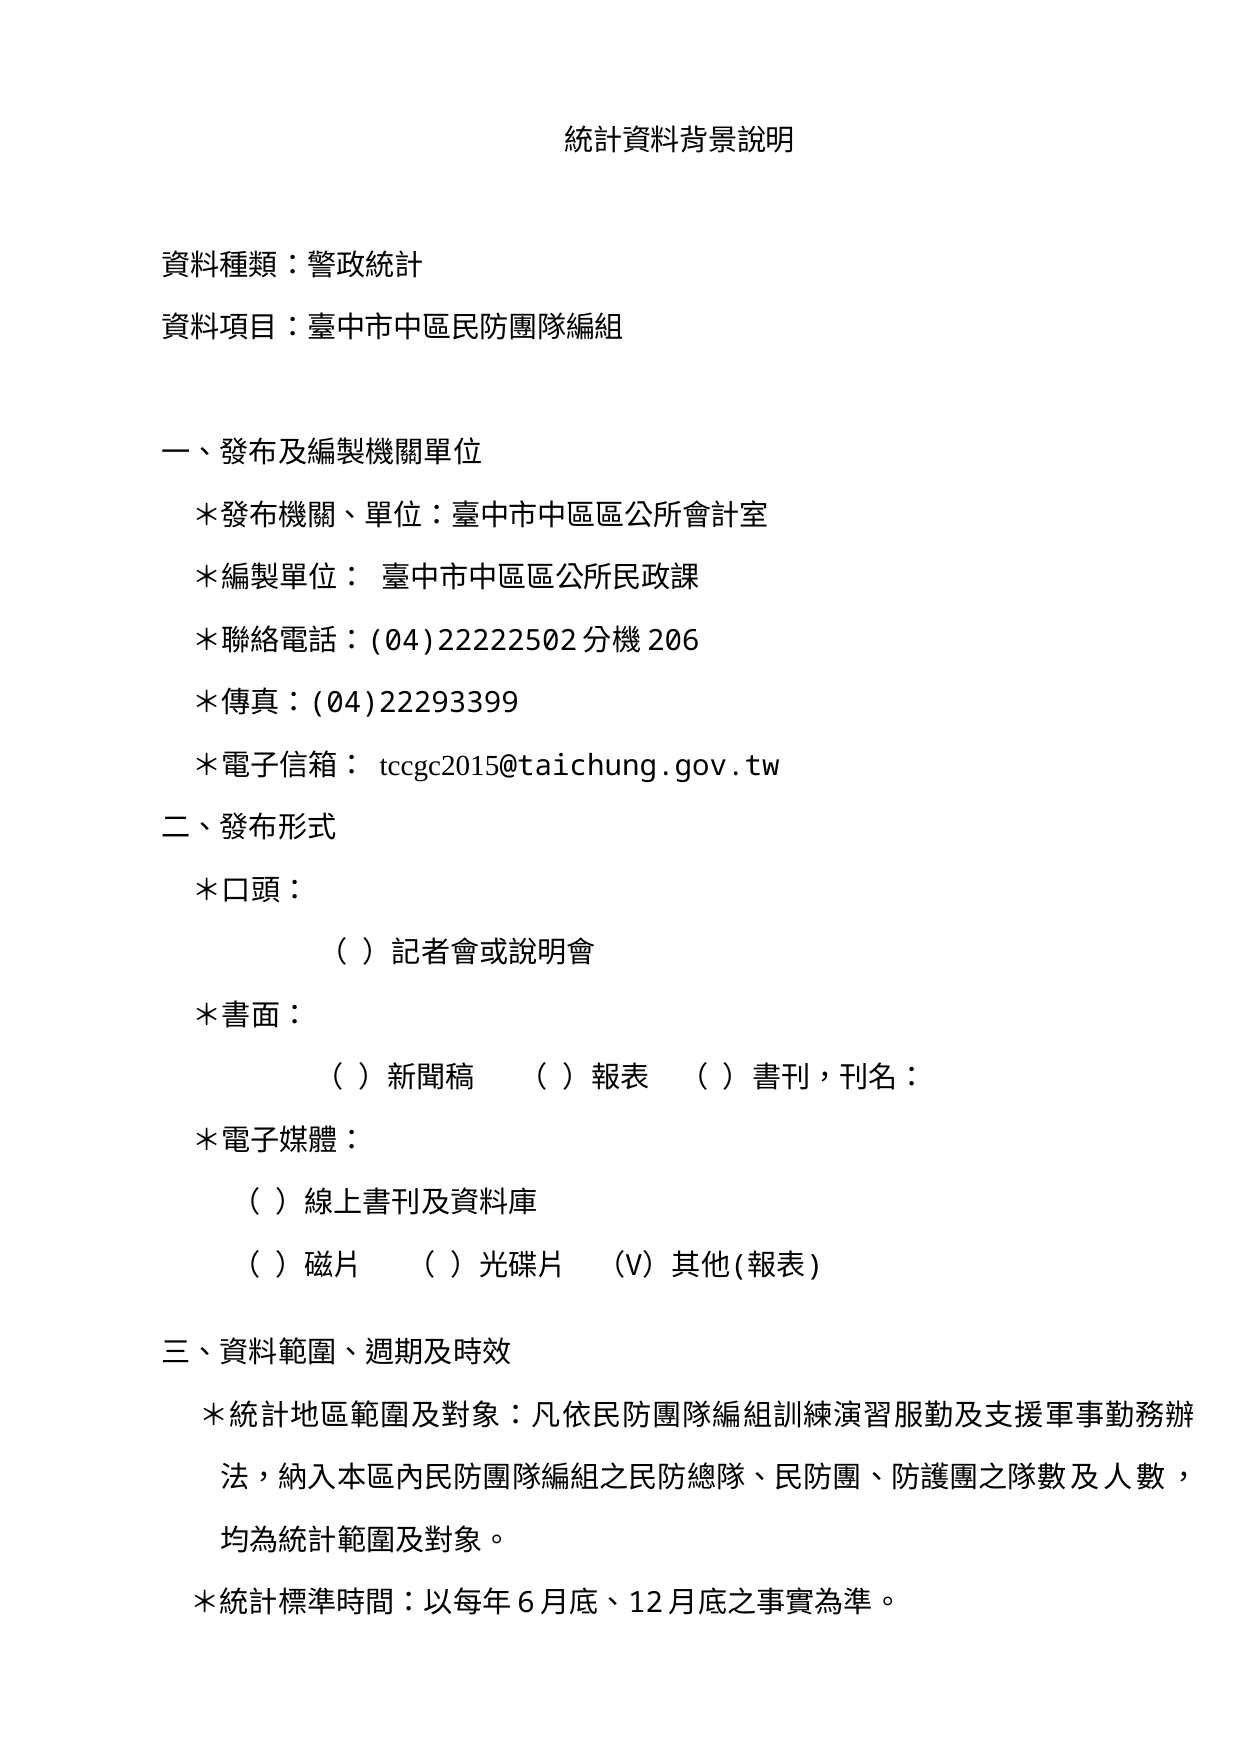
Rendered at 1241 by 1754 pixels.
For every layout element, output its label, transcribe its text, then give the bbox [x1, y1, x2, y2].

table_header 統計資料背景說明 資料種類：警政統計 資料項目：臺中市中區民防團隊編組 一、發布及編製機關單位 ＊發布機關、單位：臺中市中區區公所會計室 ＊編製單位： 臺中市中區區公所民政課 ＊聯絡電話：(04)22222502分機206 ＊傳真：(04)22293399 ＊電子信箱： tccgc2015@taichung.gov.tw 二、發布形式 口頭： （ ）記者會或說明會 書面： （ ）新聞稿 （ ）報表 （ ）書刊，刊名： ＊電子媒體： （ ）線上書刊及資料庫 （ ）磁片 （ ）光碟片 （V）其他(報表) 三、資料範圍、週期及時效 ＊統計地區範圍及對象：凡依民防團隊編組訓練演習服勤及支援軍事勤務辦法，納入本區內民防團隊編組之民防總隊、民防團、防護團之隊數 及人數，均為統計範圍及對象。 ＊統計標準時間：以每年6月底、12月底之事實為準。 [150, 96, 1209, 1621]
